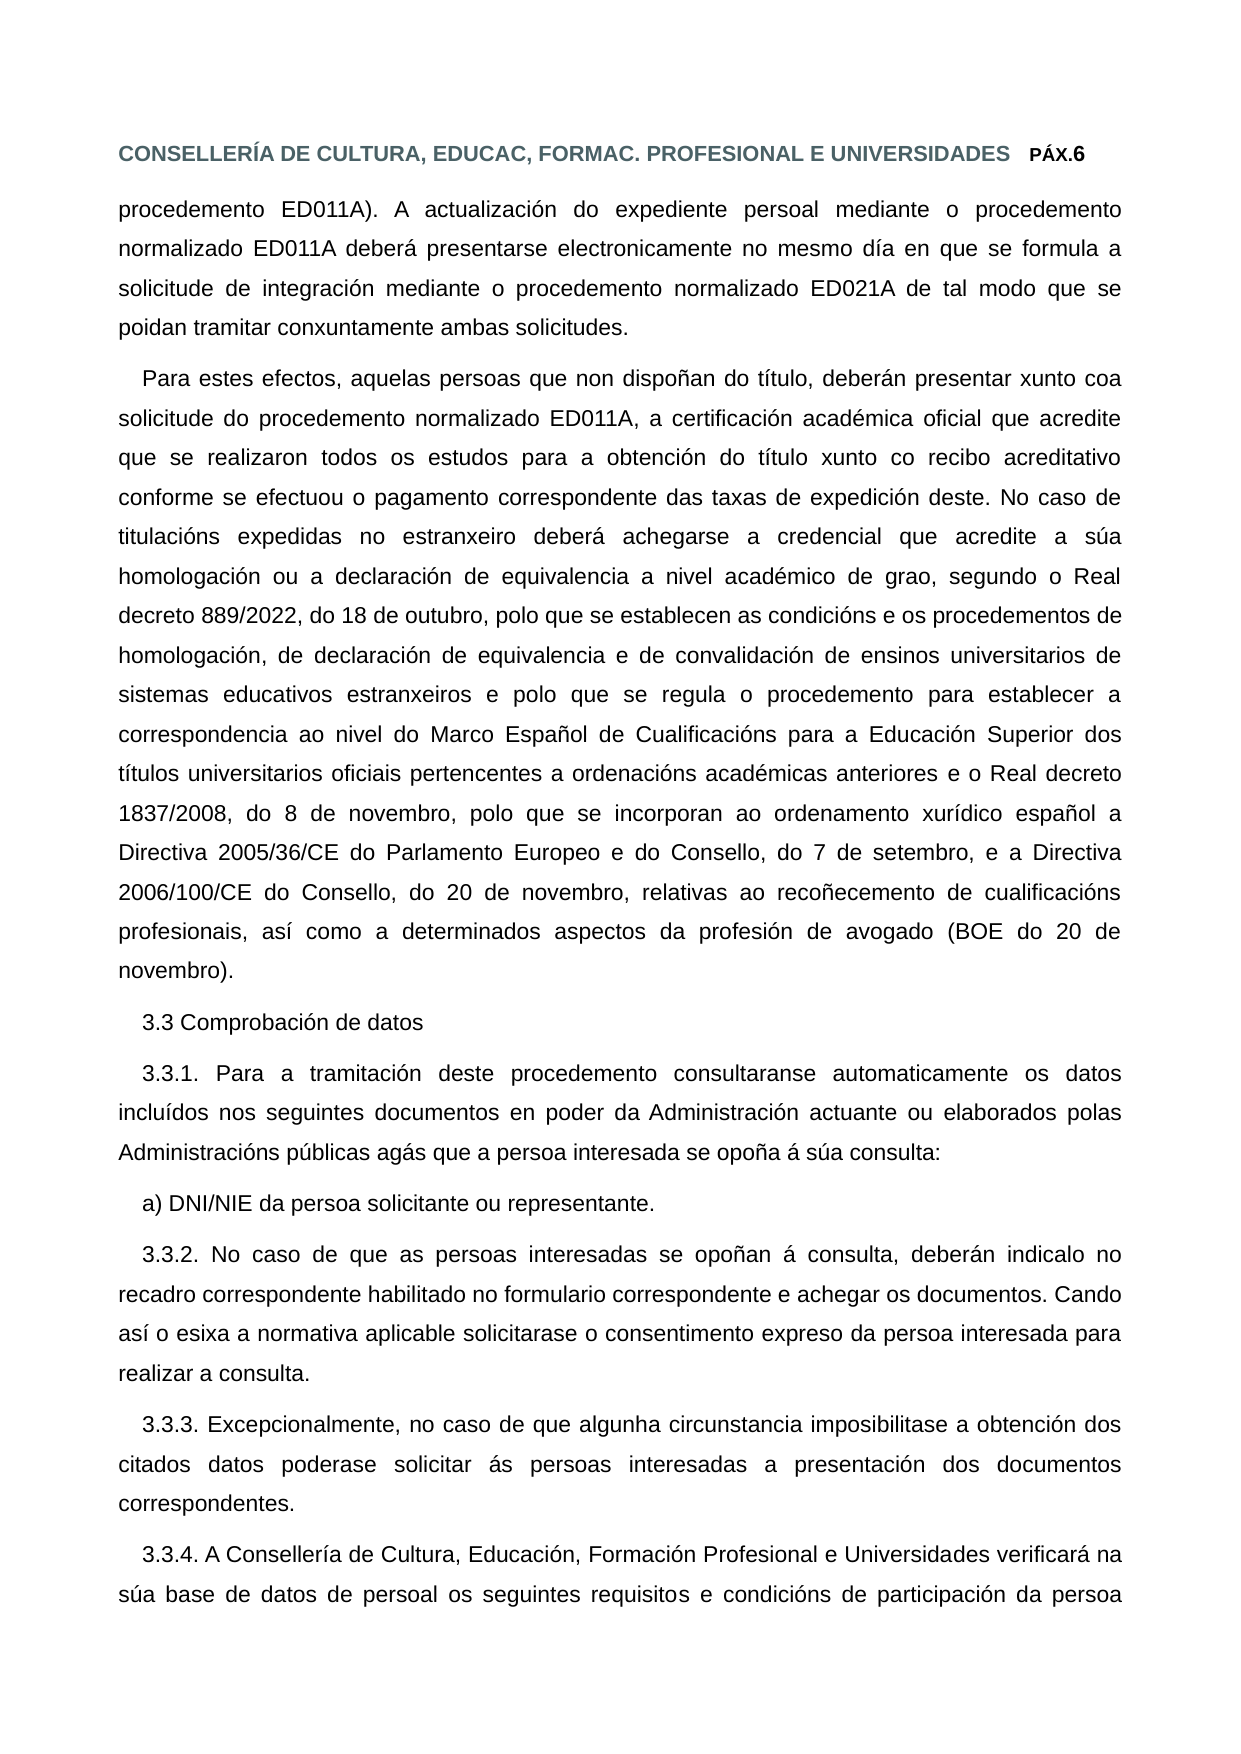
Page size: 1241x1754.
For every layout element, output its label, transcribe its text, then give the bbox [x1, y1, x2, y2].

text 3.3.2. No caso de que as persoas interesadas se opoñan á consulta, deberán indicalo no recadro correspondente habilitado no formulario correspondente e achegar os documentos. Cando así o esixa a normativa aplicable solicitarase o consentimento expreso da persoa interesada para realizar a consulta. [118, 1241, 1122, 1386]
text 3.3.1. Para a tramitación deste procedemento consultaranse automaticamente os datos incluídos nos seguintes documentos en poder da Administración actuante ou elaborados polas Administracións públicas agás que a persoa interesada se opoña á súa consulta: [118, 1060, 1122, 1165]
text 3.3 Comprobación de datos [118, 1009, 1122, 1035]
text 3.3.4. A Consellería de Cultura, Educación, Formación Profesional e Universidades verificará na súa base de datos de persoal os seguintes requisitos e condicións de participación da persoa [118, 1541, 1122, 1607]
text Para estes efectos, aquelas persoas que non dispoñan do título, deberán presentar xunto coa solicitude do procedemento normalizado ED011A, a certificación académica oficial que acredite que se realizaron todos os estudos para a obtención do título xunto co recibo acreditativo conforme se efectuou o pagamento correspondente das taxas de expedición deste. No caso de titulacións expedidas no estranxeiro deberá achegarse a credencial que acredite a súa homologación ou a declaración de equivalencia a nivel académico de grao, segundo o Real decreto 889/2022, do 18 de outubro, polo que se establecen as condicións e os procedementos de homologación, de declaración de equivalencia e de convalidación de ensinos universitarios de sistemas educativos estranxeiros e polo que se regula o procedemento para establecer a correspondencia ao nivel do Marco Español de Cualificacións para a Educación Superior dos títulos universitarios oficiais pertencentes a ordenacións académicas anteriores e o Real decreto 1837/2008, do 8 de novembro, polo que se incorporan ao ordenamento xurídico español a Directiva 2005/36/CE do Parlamento Europeo e do Consello, do 7 de setembro, e a Directiva 2006/100/CE do Consello, do 20 de novembro, relativas ao recoñecemento de cualificacións profesionais, así como a determinados aspectos da profesión de avogado (BOE do 20 de novembro). [118, 365, 1122, 984]
text procedemento ED011A). A actualización do expediente persoal mediante o procedemento normalizado ED011A deberá presentarse electronicamente no mesmo día en que se formula a solicitude de integración mediante o procedemento normalizado ED021A de tal modo que se poidan tramitar conxuntamente ambas solicitudes. [118, 196, 1122, 340]
text a) DNI/NIE da persoa solicitante ou representante. [118, 1190, 1122, 1216]
text 3.3.3. Excepcionalmente, no caso de que algunha circunstancia imposibilitase a obtención dos citados datos poderase solicitar ás persoas interesadas a presentación dos documentos correspondentes. [118, 1411, 1122, 1516]
